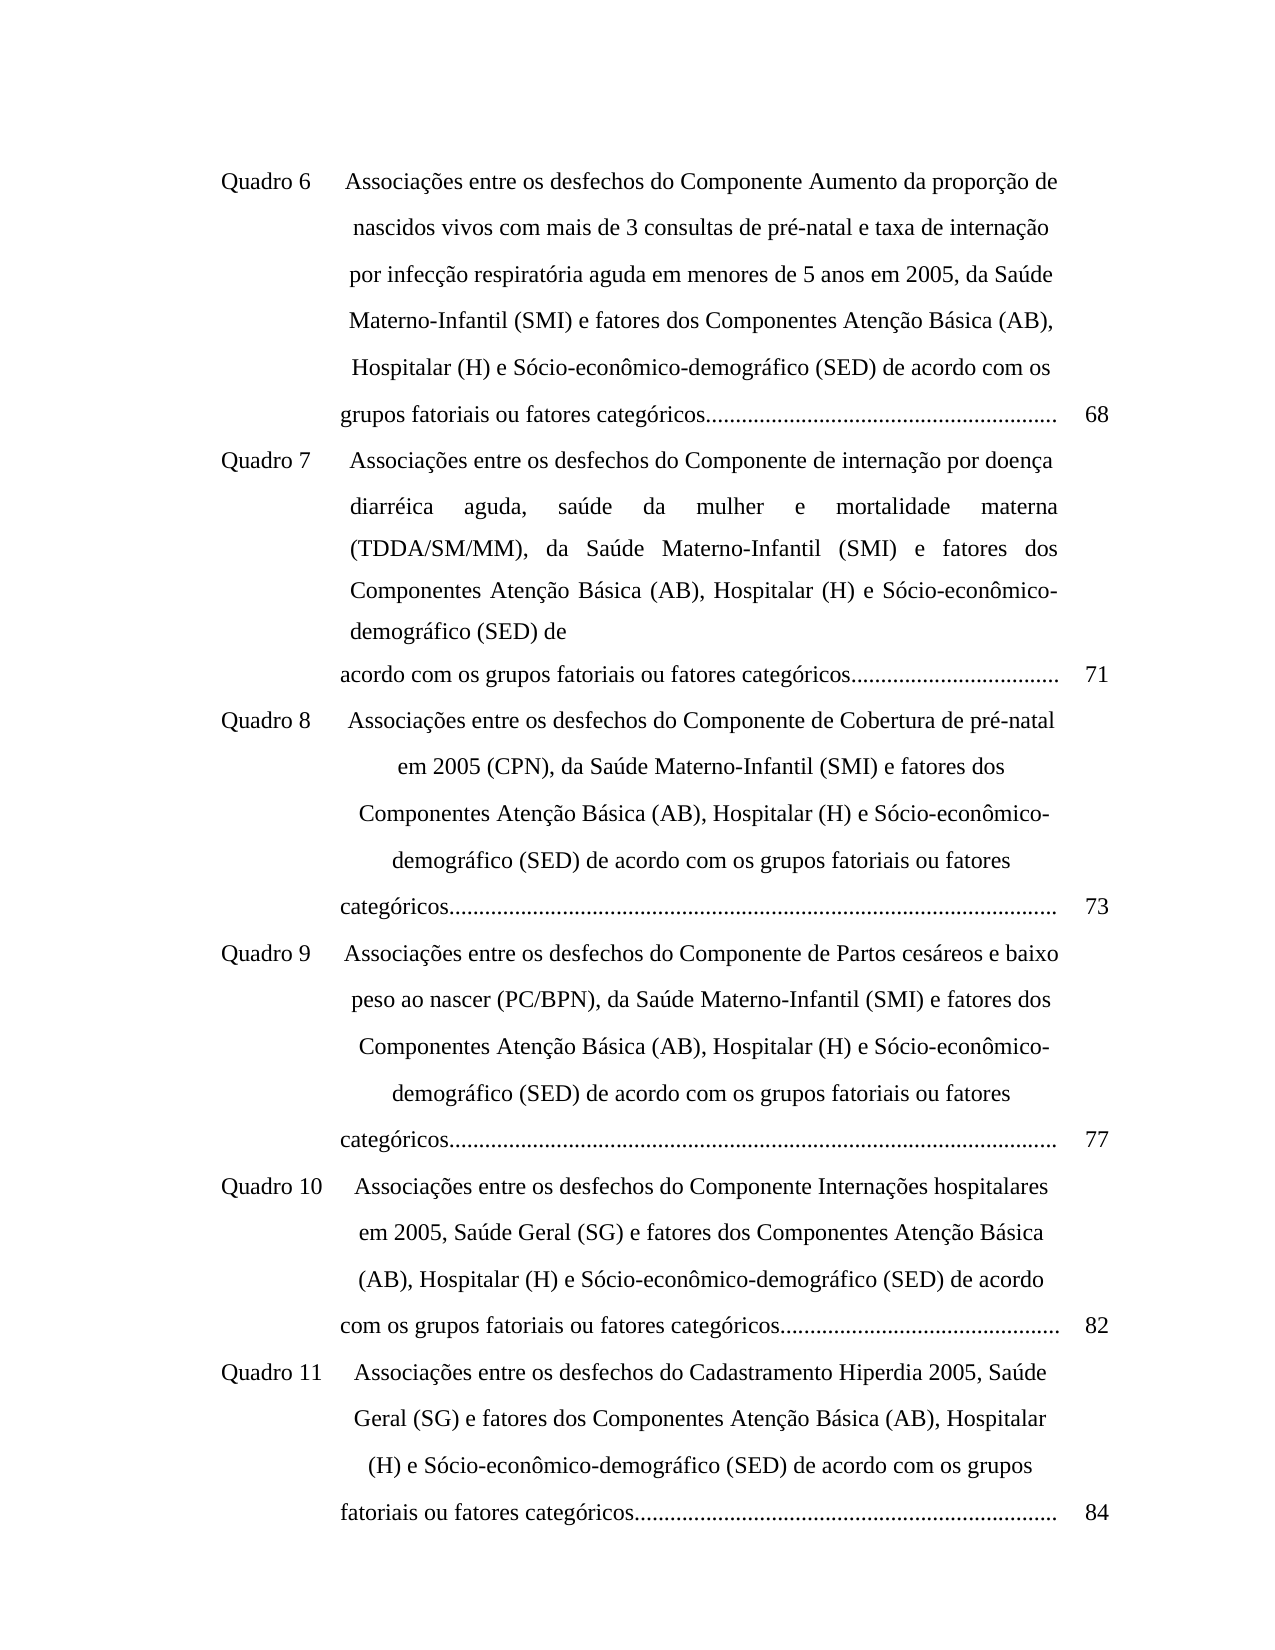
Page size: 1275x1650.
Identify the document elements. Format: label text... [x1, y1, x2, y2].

text (H) e Sócio-econômico-demográfico (SED) de acordo com os grupos [221, 1451, 1115, 1479]
text Componentes Atenção Básica (AB), Hospitalar (H) e Sócio-econômico- [221, 1032, 1115, 1060]
text categóricos...................................................................................................... 77 [221, 1125, 1115, 1153]
text demográfico (SED) de acordo com os grupos fatoriais ou fatores [221, 1078, 1115, 1107]
text nascidos vivos com mais de 3 consultas de pré-natal e taxa de internação [221, 213, 1115, 241]
text acordo com os grupos fatoriais ou fatores categóricos................................... 71 [221, 659, 1115, 688]
text peso ao nascer (PC/BPN), da Saúde Materno-Infantil (SMI) e fatores dos [221, 985, 1115, 1013]
text (AB), Hospitalar (H) e Sócio-econômico-demográfico (SED) de acordo [221, 1265, 1115, 1293]
text Quadro 10 Associações entre os desfechos do Componente Internações hospitalares [221, 1172, 1115, 1199]
text demográfico (SED) de acordo com os grupos fatoriais ou fatores [221, 846, 1115, 874]
text Quadro 7 Associações entre os desfechos do Componente de internação por doença [221, 446, 1115, 474]
text em 2005, Saúde Geral (SG) e fatores dos Componentes Atenção Básica [221, 1218, 1115, 1246]
text grupos fatoriais ou fatores categóricos........................................................... 68 [221, 399, 1115, 428]
text Quadro 9 Associações entre os desfechos do Componente de Partos cesáreos e baixo [221, 939, 1115, 967]
text categóricos...................................................................................................... 73 [221, 892, 1115, 921]
text com os grupos fatoriais ou fatores categóricos............................................... 82 [221, 1311, 1115, 1339]
text fatoriais ou fatores categóricos....................................................................... 84 [221, 1497, 1115, 1526]
text Quadro 11 Associações entre os desfechos do Cadastramento Hiperdia 2005, Saúde [221, 1358, 1115, 1386]
text Hospitalar (H) e Sócio-econômico-demográfico (SED) de acordo com os [221, 353, 1115, 381]
text Quadro 6 Associações entre os desfechos do Componente Aumento da proporção de [221, 167, 1115, 194]
text Geral (SG) e fatores dos Componentes Atenção Básica (AB), Hospitalar [221, 1404, 1115, 1432]
text Componentes Atenção Básica (AB), Hospitalar (H) e Sócio-econômico- [221, 799, 1115, 827]
text em 2005 (CPN), da Saúde Materno-Infantil (SMI) e fatores dos [221, 752, 1115, 781]
text diarréica aguda, saúde da mulher e mortalidade materna (TDDA/SM/MM), da Saúde Materno-Infantil (SMI) e fatores dos Componentes Atenção Básica (AB), Hospitalar (H) e Sócio-econômico-demográfico (SED) de [350, 492, 1059, 645]
text por infecção respiratória aguda em menores de 5 anos em 2005, da Saúde [221, 259, 1115, 288]
text Quadro 8 Associações entre os desfechos do Componente de Cobertura de pré-natal [221, 706, 1115, 734]
text Materno-Infantil (SMI) e fatores dos Componentes Atenção Básica (AB), [221, 306, 1115, 334]
